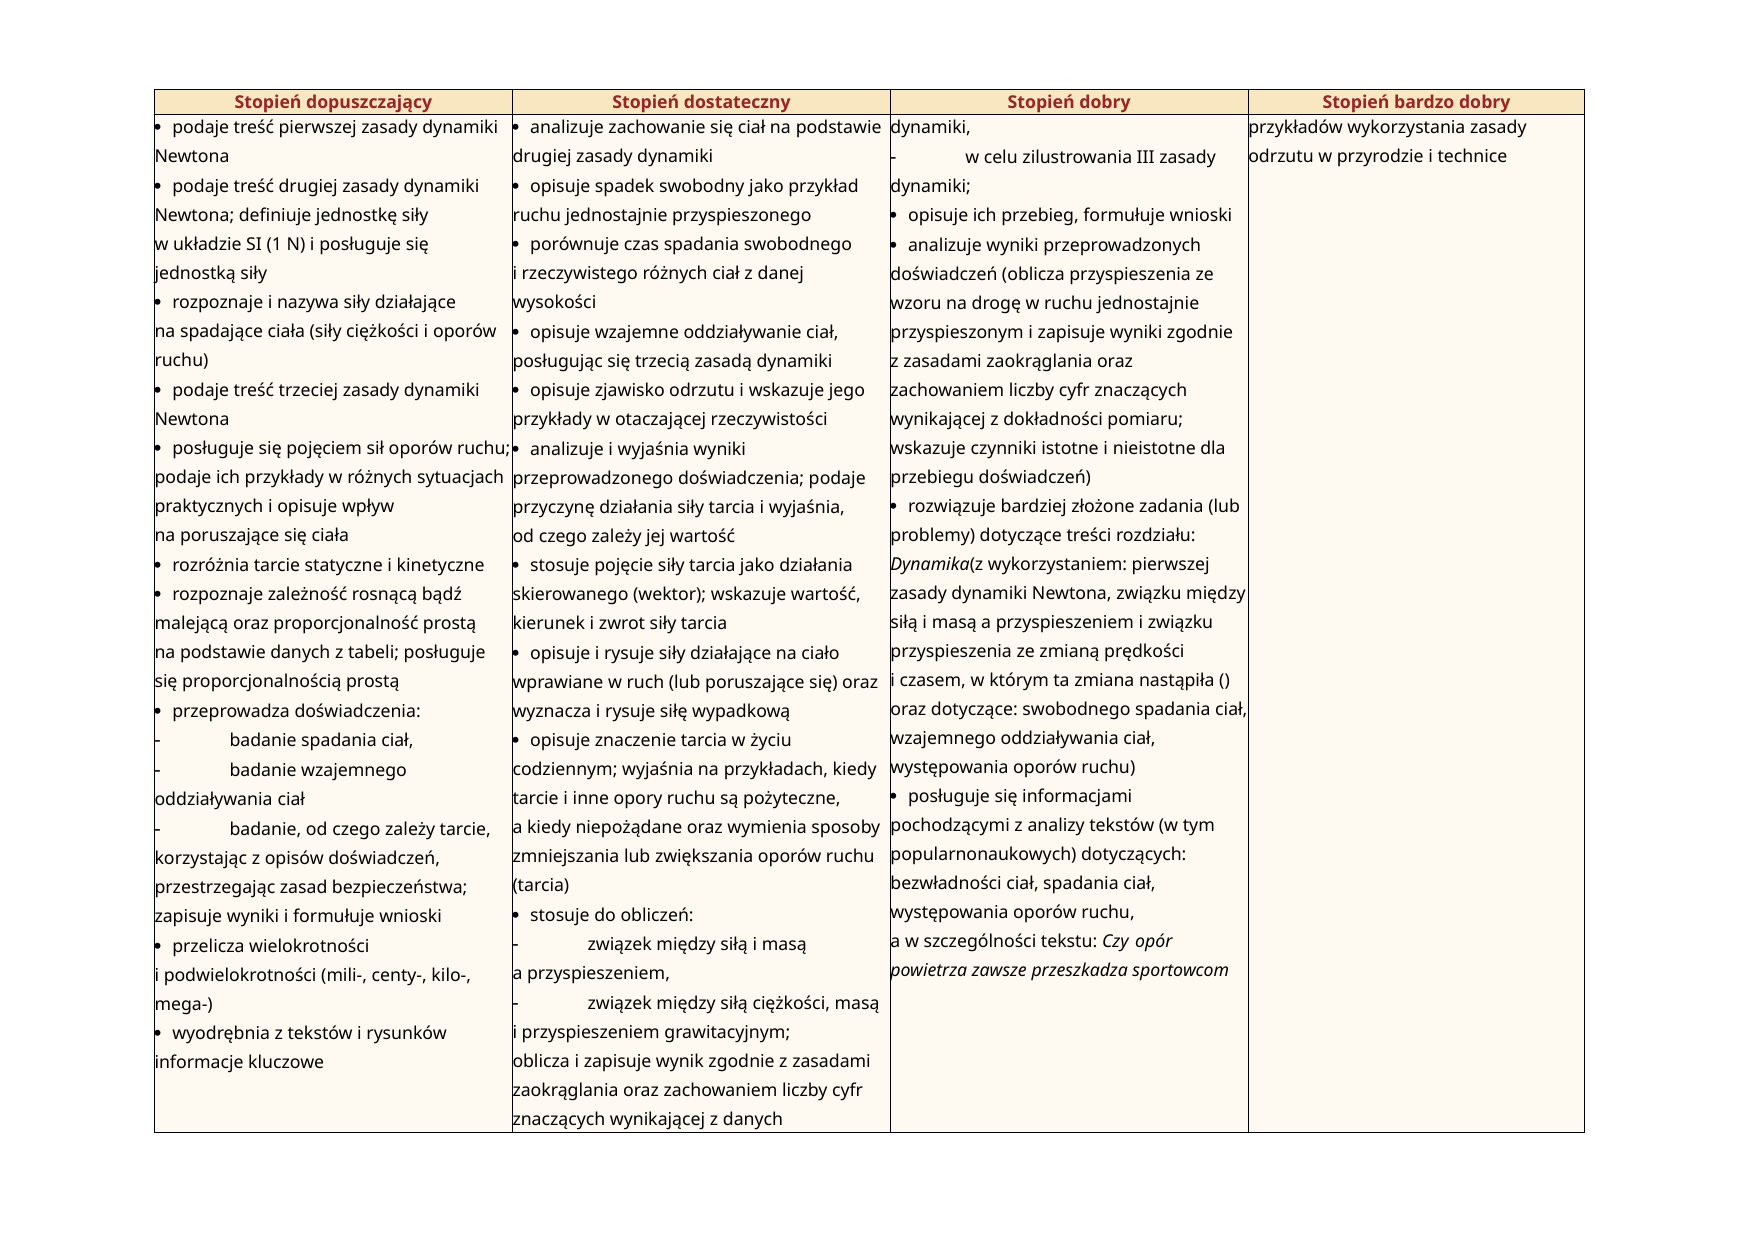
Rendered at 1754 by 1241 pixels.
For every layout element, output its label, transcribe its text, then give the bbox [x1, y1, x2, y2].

table_header Stopień bardzo dobry [1249, 90, 1584, 114]
table_cell Uczeń: Rwyznacza i rysuje siłę wypadkową sił o różnych kierunkach Rpodaje wzór na obliczanie siły tarcia analizuje opór powietrza podczas ruchu spadochroniarza planuje i przeprowadza doświadczenia: w celu zilustrowania I zasady dynamiki, w celu zilustrowania II zasady dynamiki, w celu zilustrowania III zasady dynamiki; opisuje ich przebieg, formułuje wnioski analizuje wyniki przeprowadzonych doświadczeń (oblicza przyspieszenia ze wzoru na drogę w ruchu jednostajnie przyspieszonym i zapisuje wyniki zgodnie z zasadami zaokrąglania oraz zachowaniem liczby cyfr znaczących wynikającej z dokładności pomiaru; wskazuje czynniki istotne i nieistotne dla przebiegu doświadczeń) rozwiązuje bardziej złożone zadania (lub problemy) dotyczące treści rozdziału: Dynamika(z wykorzystaniem: pierwszej zasady dynamiki Newtona, związku między siłą i masą a przyspieszeniem i związku przyspieszenia ze zmianą prędkości i czasem, w którym ta zmiana nastąpiła () oraz dotyczące: swobodnego spadania ciał, wzajemnego oddziaływania ciał, występowania oporów ruchu) posługuje się informacjami pochodzącymi z analizy tekstów (w tym popularnonaukowych) dotyczących: bezwładności ciał, spadania ciał, występowania oporów ruchu, a w szczególności tekstu: Czy opór powietrza zawsze przeszkadza sportowcom [891, 115, 1248, 1132]
table_cell Uczeń: posługuje się symbolem siły; stosuje pojęcie siły jako działania skierowanego (wektor); wskazuje wartość, kierunek i zwrot wektora siły wyjaśnia pojęcie siły wypadkowej; opisuje i rysuje siły, które się równoważą rozpoznaje i nazywa siły oporów ruchu; podaje ich przykłady w otaczającej rzeczywistości podaje treść pierwszej zasady dynamiki Newtona podaje treść drugiej zasady dynamiki Newtona; definiuje jednostkę siły w układzie SI (1 N) i posługuje się jednostką siły rozpoznaje i nazywa siły działające na spadające ciała (siły ciężkości i oporów ruchu) podaje treść trzeciej zasady dynamiki Newtona posługuje się pojęciem sił oporów ruchu; podaje ich przykłady w różnych sytuacjach praktycznych i opisuje wpływ na poruszające się ciała rozróżnia tarcie statyczne i kinetyczne rozpoznaje zależność rosnącą bądź malejącą oraz proporcjonalność prostą na podstawie danych z tabeli; posługuje się proporcjonalnością prostą przeprowadza doświadczenia: badanie spadania ciał, badanie wzajemnego oddziaływania ciał badanie, od czego zależy tarcie, korzystając z opisów doświadczeń, przestrzegając zasad bezpieczeństwa; zapisuje wyniki i formułuje wnioski przelicza wielokrotności i podwielokrotności (mili-, centy-, kilo-, mega-) wyodrębnia z tekstów i rysunków informacje kluczowe [155, 115, 512, 1132]
table_cell Uczeń: wyznacza i rysuje siłę wypadkową sił o jednakowych kierunkach wyjaśnia, na czym polega bezwładność ciał; wskazuje przykłady bezwładności w otaczającej rzeczywistości posługuje się pojęciem masy jako miary bezwładności ciał analizuje zachowanie się ciał na podstawie pierwszej zasady dynamiki analizuje zachowanie się ciał na podstawie drugiej zasady dynamiki opisuje spadek swobodny jako przykład ruchu jednostajnie przyspieszonego porównuje czas spadania swobodnego i rzeczywistego różnych ciał z danej wysokości opisuje wzajemne oddziaływanie ciał, posługując się trzecią zasadą dynamiki opisuje zjawisko odrzutu i wskazuje jego przykłady w otaczającej rzeczywistości analizuje i wyjaśnia wyniki przeprowadzonego doświadczenia; podaje przyczynę działania siły tarcia i wyjaśnia, od czego zależy jej wartość stosuje pojęcie siły tarcia jako działania skierowanego (wektor); wskazuje wartość, kierunek i zwrot siły tarcia opisuje i rysuje siły działające na ciało wprawiane w ruch (lub poruszające się) oraz wyznacza i rysuje siłę wypadkową opisuje znaczenie tarcia w życiu codziennym; wyjaśnia na przykładach, kiedy tarcie i inne opory ruchu są pożyteczne, a kiedy niepożądane oraz wymienia sposoby zmniejszania lub zwiększania oporów ruchu (tarcia) stosuje do obliczeń: związek między siłą i masą a przyspieszeniem, związek między siłą ciężkości, masą i przyspieszeniem grawitacyjnym; oblicza i zapisuje wynik zgodnie z zasadami zaokrąglania oraz zachowaniem liczby cyfr znaczących wynikającej z danych przeprowadza doświadczenia: badanie bezwładności ciał, badanie ruchu ciała pod wpływem działania sił, które się nie równoważą, demonstracja zjawiska odrzutu, korzystając z opisów doświadczeń i przestrzegając zasad bezpieczeństwa; zapisuje wyniki pomiarów wraz z ich jednostkami orazz uwzględnieniem informacji o niepewności, analizuje je i formułuje wnioski rozwiązuje proste (typowe) zadania lub problemy dotyczące treści rozdziału: Dynamika (z wykorzystaniem: pierwszej zasady dynamiki Newtona, związku między siłą i masą a przyspieszeniem oraz zadania dotyczące swobodnego spadania ciał, wzajemnego oddziaływania ciał i występowania oporów ruchu [513, 115, 890, 1132]
table_header Stopień dobry [891, 90, 1248, 114]
table_header Stopień dopuszczający [155, 90, 512, 114]
table_header Stopień dostateczny [513, 90, 890, 114]
table_cell przykładów wykorzystania zasady odrzutu w przyrodzie i technice [1249, 115, 1584, 1132]
